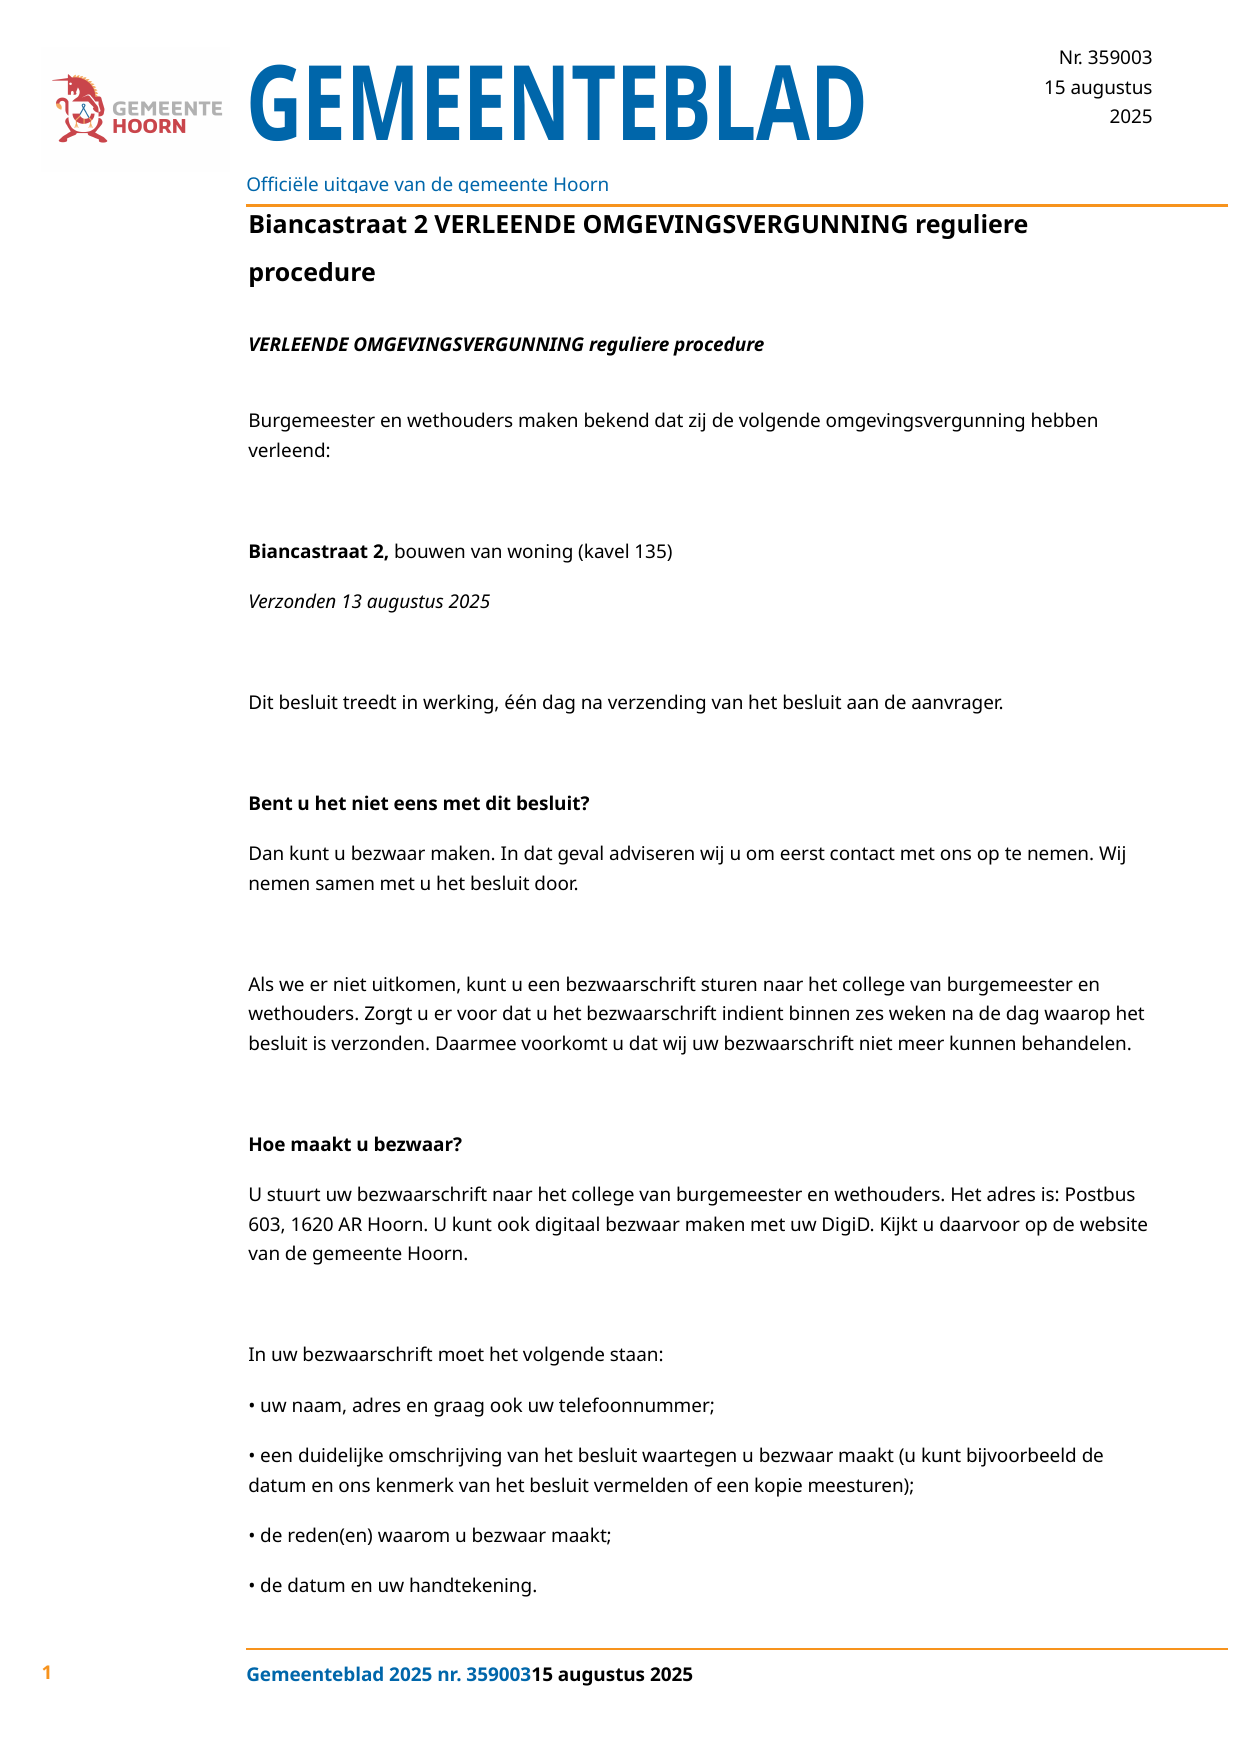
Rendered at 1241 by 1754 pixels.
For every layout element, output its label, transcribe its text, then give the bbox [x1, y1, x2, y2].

text Hoe maakt u bezwaar? [248, 1131, 1152, 1157]
picture [41, 47, 231, 172]
text Dit besluit treedt in werking, één dag na verzending van het besluit aan de aanvrager. [248, 689, 1152, 715]
text • uw naam, adres en graag ook uw telefoonnummer; [248, 1392, 1152, 1417]
text In uw bezwaarschrift moet het volgende staan: [248, 1341, 1152, 1367]
text Bent u het niet eens met dit besluit? [248, 790, 1152, 816]
text Verzonden 13 augustus 2025 [248, 588, 1152, 614]
text • een duidelijke omschrijving van het besluit waartegen u bezwaar maakt (u kunt bijvoorbeeld de datum en ons kenmerk van het besluit vermelden of een kopie meesturen); [248, 1442, 1152, 1497]
text VERLEENDE OMGEVINGSVERGUNNING reguliere procedure [248, 331, 1152, 357]
text • de reden(en) waarom u bezwaar maakt; [248, 1522, 1152, 1548]
text Biancastraat 2 VERLEENDE OMGEVINGSVERGUNNING reguliere procedure [248, 207, 1152, 288]
text Dan kunt u bezwaar maken. In dat geval adviseren wij u om eerst contact met ons op te nemen. Wij nemen samen met u het besluit door. [248, 841, 1152, 896]
text • de datum en uw handtekening. [248, 1573, 1152, 1598]
text Biancastraat 2, bouwen van woning (kavel 135) [248, 538, 1152, 564]
text Burgemeester en wethouders maken bekend dat zij de volgende omgevingsvergunning hebben verleend: [248, 408, 1152, 463]
text Als we er niet uitkomen, kunt u een bezwaarschrift sturen naar het college van burgemeester en wethouders. Zorgt u er voor dat u het bezwaarschrift indient binnen zes weken na de dag waarop het besluit is verzonden. Daarmee voorkomt u dat wij uw bezwaarschrift niet meer kunnen behandelen. [248, 971, 1152, 1056]
text U stuurt uw bezwaarschrift naar het college van burgemeester en wethouders. Het adres is: Postbus 603, 1620 AR Hoorn. U kunt ook digitaal bezwaar maken met uw DigiD. Kijkt u daarvoor op de website van de gemeente Hoorn. [248, 1181, 1152, 1266]
